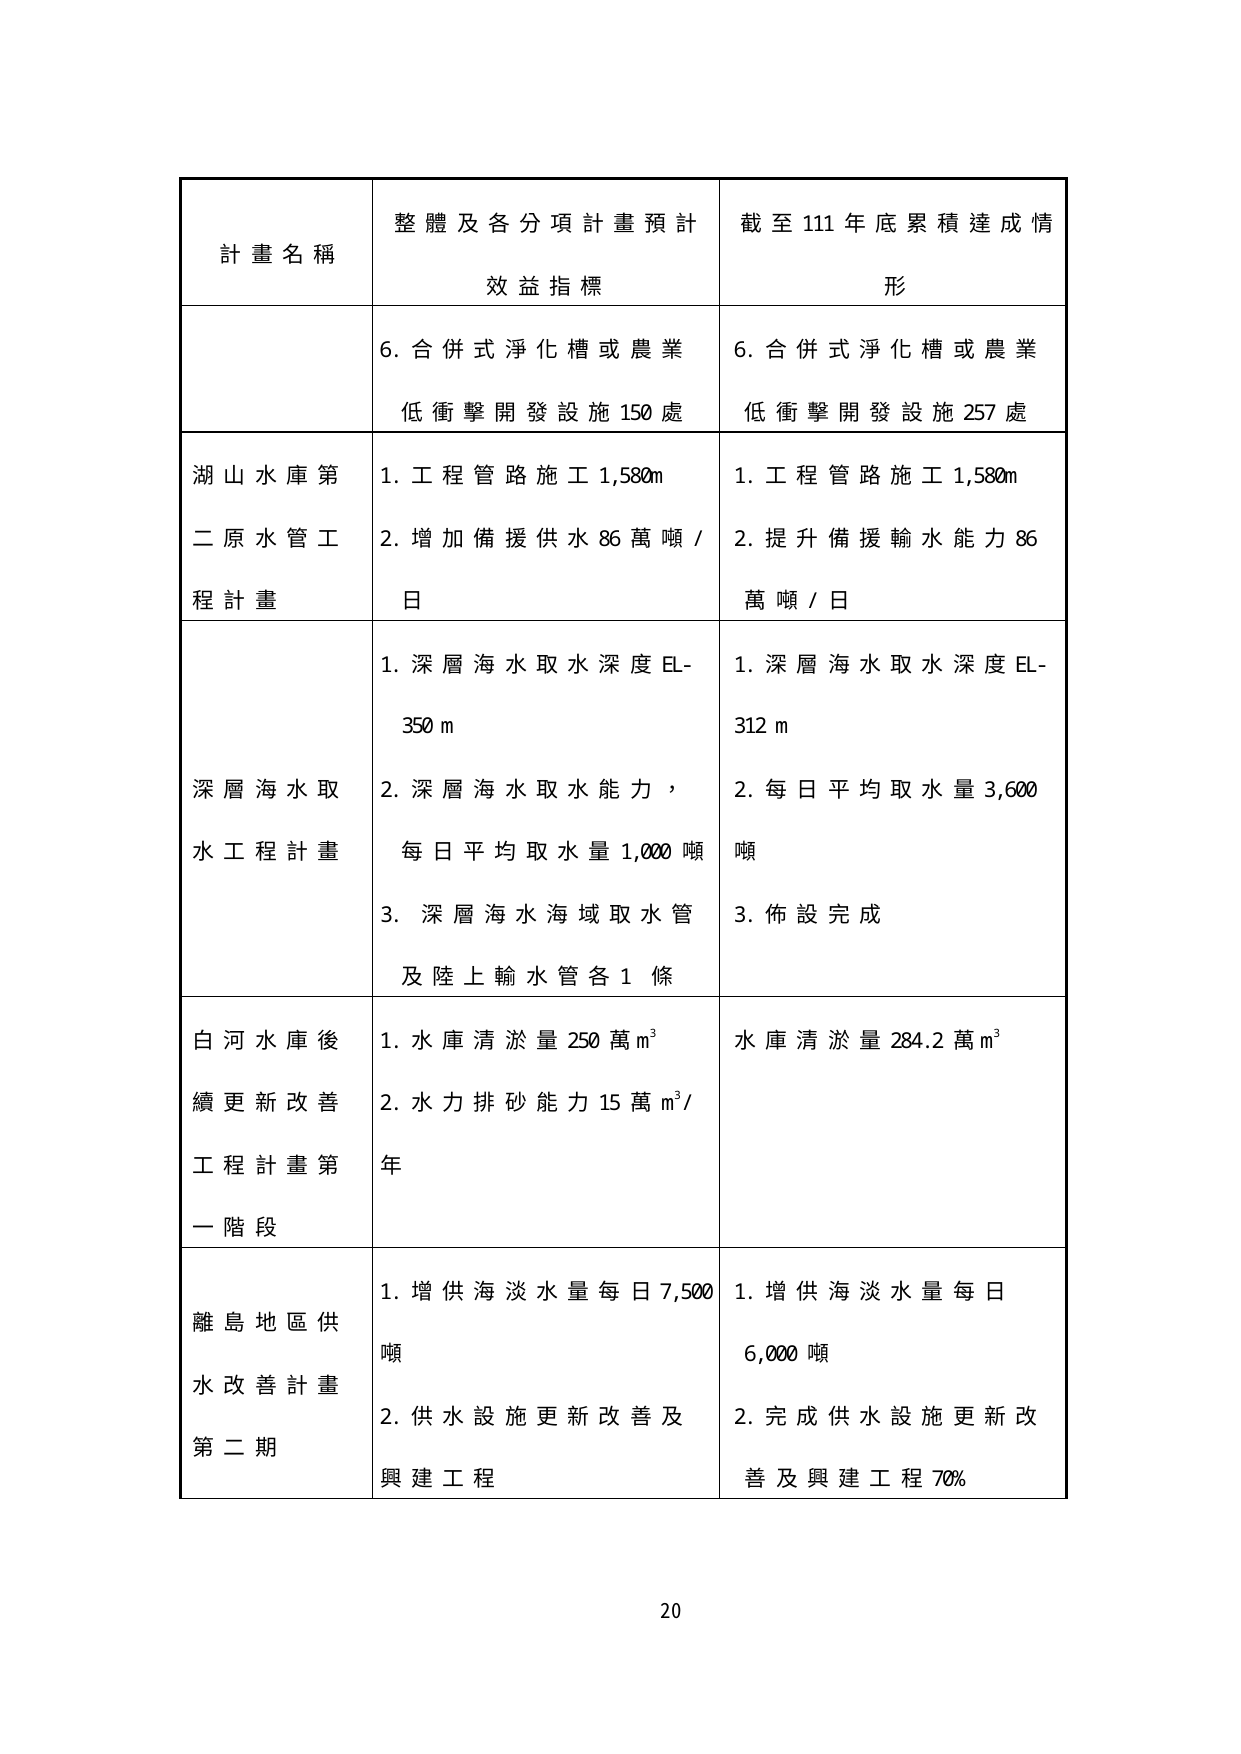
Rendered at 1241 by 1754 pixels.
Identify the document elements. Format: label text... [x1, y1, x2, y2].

table_cell 1.增供海淡水量每日6,000噸 2.完成供水設施更新改善及興建工程70% [720, 1248, 1065, 1498]
table_cell 1.工程管路施工1,580m 2.增加備援供水86萬噸/日 [373, 433, 719, 620]
table_cell 1.深層海水取水深度EL-350 m 2.深層海水取水能力，每日平均取水量1,000噸 3. 深層海水海域取水管及陸上輸水管各1 條 [373, 621, 719, 996]
table_cell 湖山水庫第二原水管工程計畫 [182, 433, 372, 620]
table_cell 1.增供海淡水量每日7,500噸 2.供水設施更新改善及興建工程 [373, 1248, 719, 1498]
table_cell [182, 306, 372, 431]
table_header 截至111年底累積達成情形 [720, 180, 1065, 305]
table_cell 白河水庫後續更新改善工程計畫第一階段 [182, 997, 372, 1247]
table_header 計畫名稱 [182, 180, 372, 305]
table_cell 1.深層海水取水深度EL-312 m 2.每日平均取水量3,600噸 3.佈設完成 [720, 621, 1065, 996]
table_cell 離島地區供水改善計畫第二期 [182, 1248, 372, 1498]
table_cell 水庫清淤量284.2萬m3 [720, 997, 1065, 1247]
table_cell 1.水庫清淤量250萬m3 2.水力排砂能力15萬m3/年 [373, 997, 719, 1247]
table_cell 1.工程管路施工1,580m 2.提升備援輸水能力86萬噸/日 [720, 433, 1065, 620]
table_cell 1.控制土砂量3,245萬m3 2.崩塌地整治面積1,226公頃 3.野溪整治長度214km 4.防砂調查、警戒值檢討等工作120區 5.防災演練或保育宣導228場 6.合併式淨化槽或農業低衝擊開發設施150處 [373, 306, 719, 431]
table_header 整體及各分項計畫預計效益指標 [373, 180, 719, 305]
table_cell 深層海水取水工程計畫 [182, 621, 372, 996]
table_cell 1.控制土砂量2,800.16萬m3 2.崩塌地整治面積1,151.45公頃 3.野溪整治長度243.93km 4.防砂調查、警戒值檢討等工作97區 5.防災演練或保育宣導206場 6.合併式淨化槽或農業低衝擊開發設施257處 [720, 306, 1065, 431]
